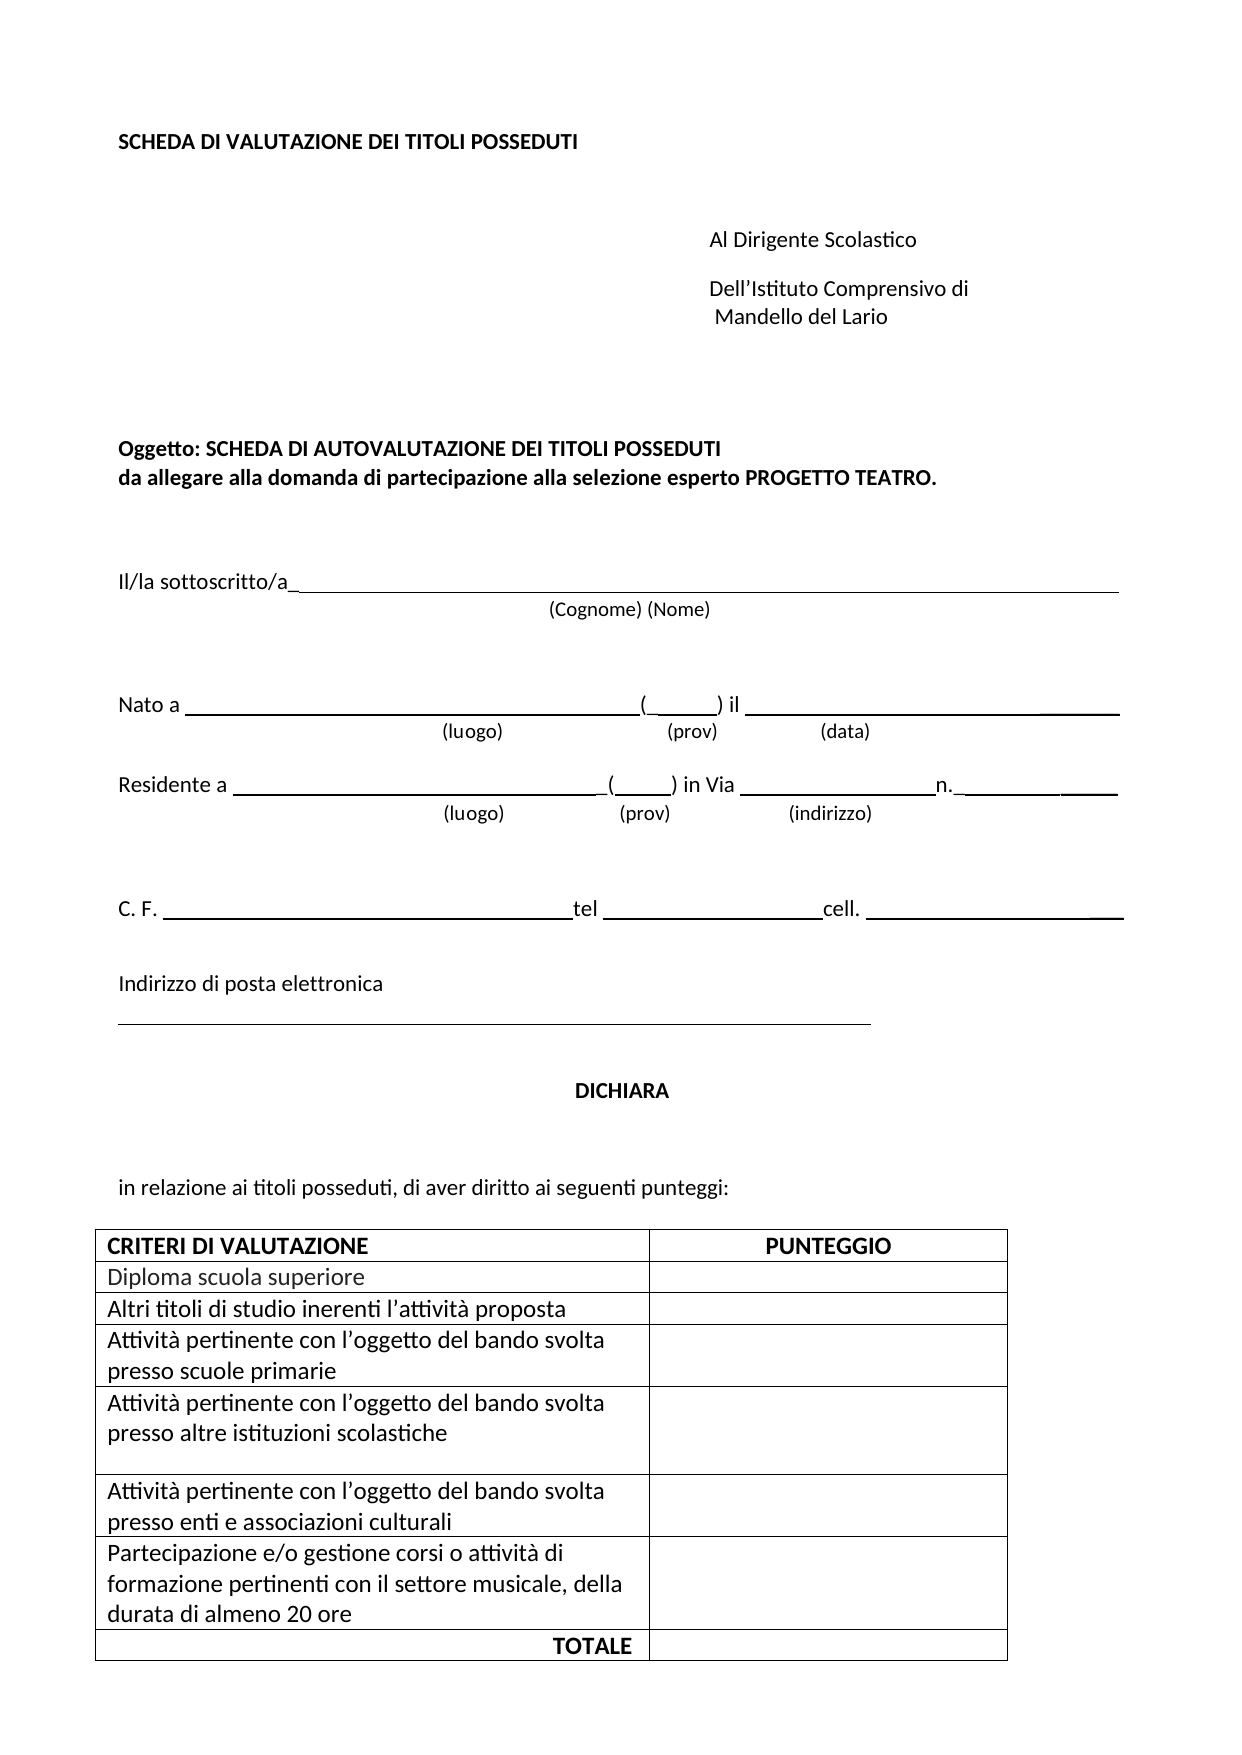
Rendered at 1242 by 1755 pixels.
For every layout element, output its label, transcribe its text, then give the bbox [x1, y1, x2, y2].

table_cell Altri titoli di studio inerenti l’attività proposta [96, 1293, 649, 1324]
text Nato a (_ ) il _______ [118, 690, 1142, 718]
text Il/la sottoscritto/a_ [118, 567, 1142, 596]
text Al Dirigente Scolastico [709, 225, 1142, 253]
text C. F. tel cell. ___ [118, 894, 1142, 922]
table_header CRITERI DI VALUTAZIONE [96, 1230, 649, 1261]
table_cell Diploma scuola superiore [96, 1262, 649, 1292]
text Oggetto: SCHEDA DI AUTOVALUTAZIONE DEI TITOLI POSSEDUTI [118, 434, 1142, 463]
table_cell Attività pertinente con l’oggetto del bando svolta presso altre istituzioni scolastiche [96, 1387, 649, 1474]
text SCHEDA DI VALUTAZIONE DEI TITOLI POSSEDUTI [118, 127, 1142, 155]
table_cell TOTALE [96, 1630, 649, 1660]
table_cell [650, 1387, 1007, 1474]
table_cell [650, 1475, 1007, 1536]
table_cell Attività pertinente con l’oggetto del bando svolta presso scuole primarie [96, 1325, 649, 1386]
table_header PUNTEGGIO [650, 1230, 1007, 1261]
table_cell [650, 1293, 1007, 1324]
text da allegare alla domanda di partecipazione alla selezione esperto PROGETTO TEATRO. [118, 463, 1142, 491]
text Dell’Istituto Comprensivo di [709, 274, 1142, 302]
text (luogo) (prov) (data) [118, 718, 1142, 744]
table_cell [650, 1325, 1007, 1386]
text Residente a _( ) in Via n._ _____ [118, 772, 1142, 799]
table_cell [650, 1537, 1007, 1629]
table_cell Attività pertinente con l’oggetto del bando svolta presso enti e associazioni culturali [96, 1475, 649, 1536]
text DICHIARA [569, 1076, 674, 1104]
text Mandello del Lario [709, 302, 1142, 330]
text in relazione ai titoli posseduti, di aver diritto ai seguenti punteggi: [118, 1174, 1142, 1201]
text (Cognome) (Nome) [543, 596, 716, 621]
table_cell [650, 1262, 1007, 1292]
table_cell Partecipazione e/o gestione corsi o attività di formazione pertinenti con il settore musicale, della durata di almeno 20 ore [96, 1537, 649, 1629]
text (luogo) (prov) (indirizzo) [96, 800, 1142, 825]
table_cell [650, 1630, 1007, 1660]
text Indirizzo di posta elettronica [118, 969, 1142, 998]
